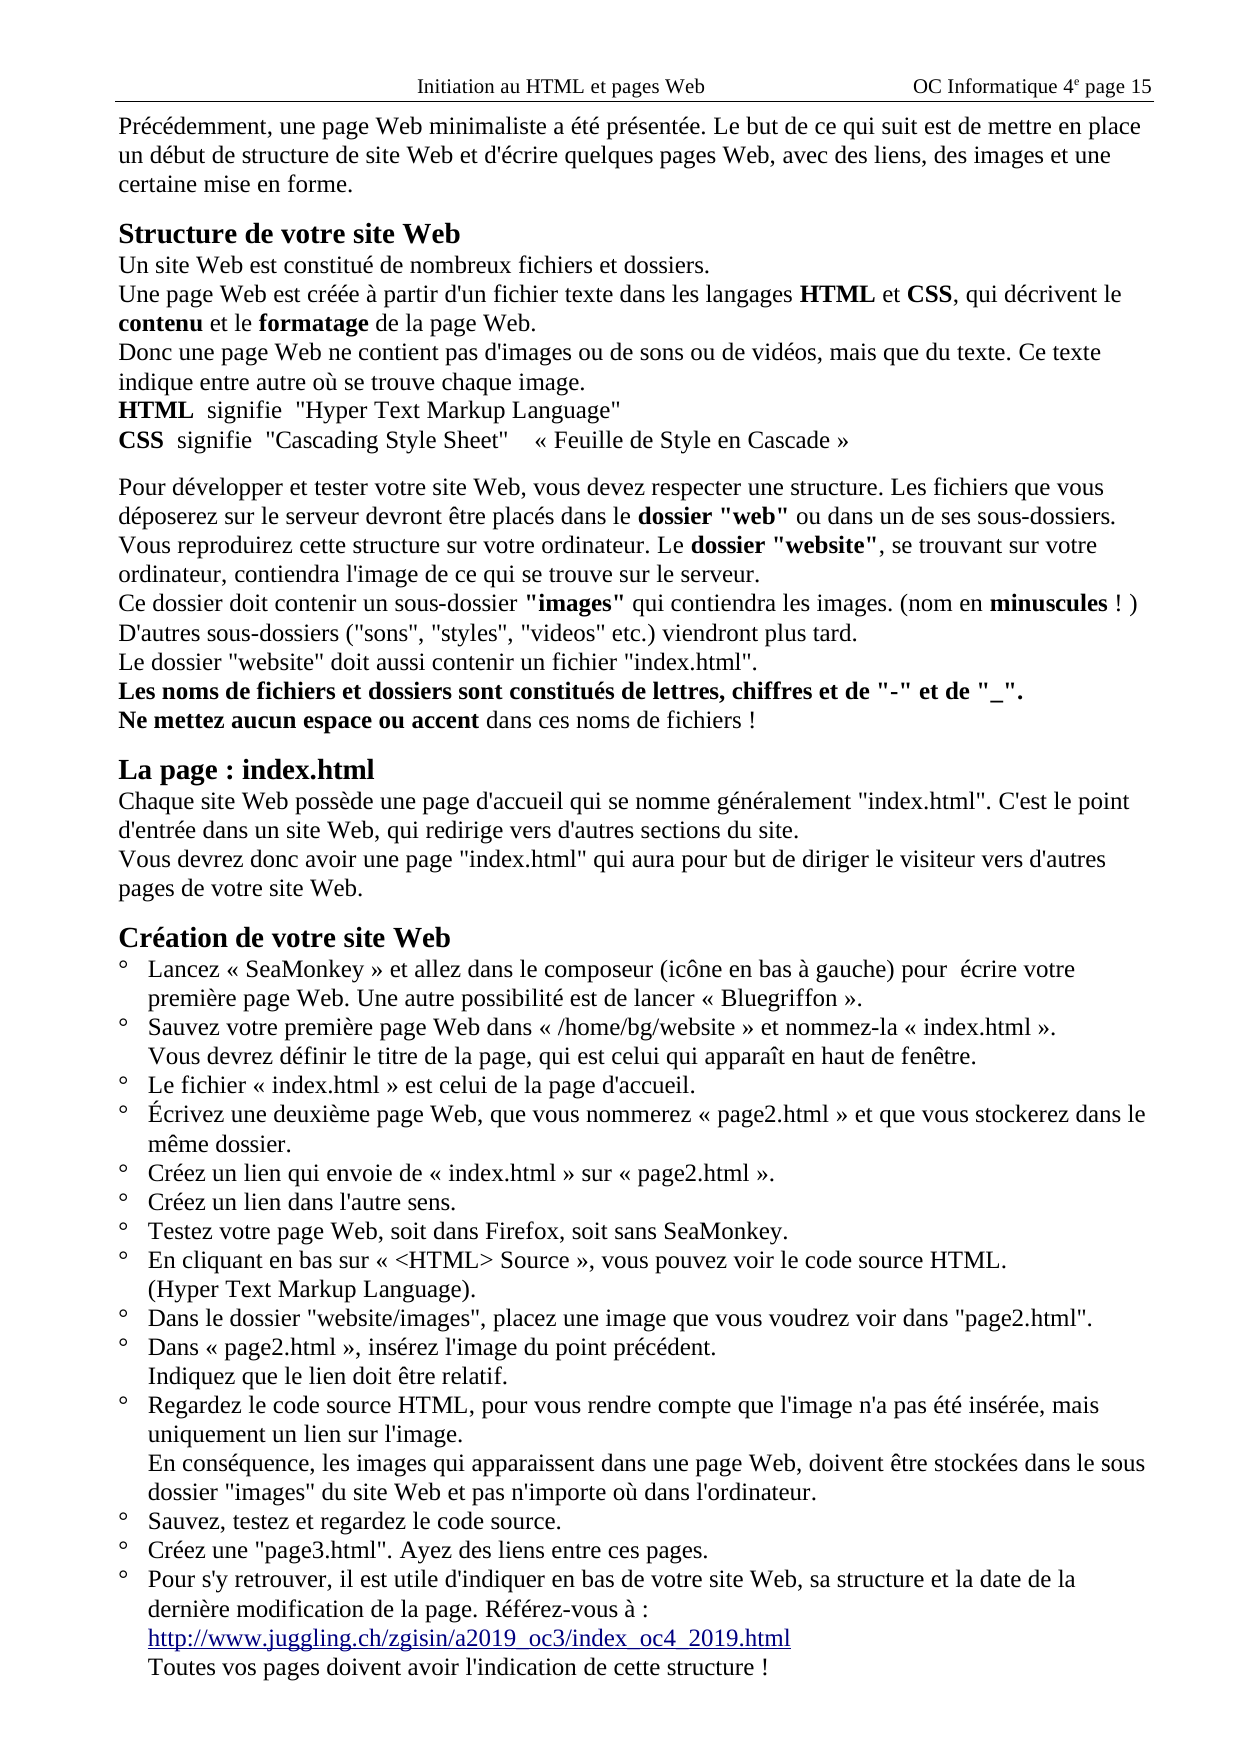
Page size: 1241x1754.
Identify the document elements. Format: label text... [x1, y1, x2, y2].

text Les noms de fichiers et dossiers sont constitués de lettres, chiffres et de "-" et de "_". [118, 676, 1152, 704]
text ° Créez une "page3.html". Ayez des liens entre ces pages. [118, 1535, 1152, 1564]
text ° Créez un lien qui envoie de « index.html » sur « page2.html ». [118, 1157, 1152, 1187]
text ° Créez un lien dans l'autre sens. [118, 1187, 1152, 1216]
text Ce dossier doit contenir un sous-dossier "images" qui contiendra les images. (nom en minuscules ! ) [118, 588, 1152, 617]
text La page : index.html [118, 752, 1152, 786]
text ° Pour s'y retrouver, il est utile d'indiquer en bas de votre site Web, sa structure et la date de la dernière modification de la page. Référez-vous à : http://www.juggling.ch/zgisin/a2019_oc3/index_oc4_2019.html [118, 1564, 1152, 1652]
text Toutes vos pages doivent avoir l'indication de cette structure ! [118, 1652, 1152, 1681]
text D'autres sous-dossiers ("sons", "styles", "videos" etc.) viendront plus tard. [118, 617, 1152, 646]
text Vous devrez définir le titre de la page, qui est celui qui apparaît en haut de fenêtre. [118, 1041, 1152, 1070]
text Pour développer et tester votre site Web, vous devez respecter une structure. Les fichiers que vous déposerez sur le serveur devront être placés dans le dossier "web" ou dans un de ses sous-dossiers. [118, 472, 1152, 530]
text ° Dans « page2.html », insérez l'image du point précédent. Indiquez que le lien doit être relatif. [118, 1332, 1152, 1390]
text Création de votre site Web [118, 921, 1152, 954]
text Vous devrez donc avoir une page "index.html" qui aura pour but de diriger le visiteur vers d'autres pages de votre site Web. [118, 844, 1152, 902]
text Donc une page Web ne contient pas d'images ou de sons ou de vidéos, mais que du texte. Ce texte indique entre autre où se trouve chaque image. [118, 337, 1152, 395]
text Précédemment, une page Web minimaliste a été présentée. Le but de ce qui suit est de mettre en place un début de structure de site Web et d'écrire quelques pages Web, avec des liens, des images et une certaine mise en forme. [118, 111, 1152, 198]
text ° Sauvez votre première page Web dans « /home/bg/website » et nommez-la « index.html ». [118, 1012, 1152, 1041]
text Un site Web est constitué de nombreux fichiers et dossiers. [118, 250, 1152, 279]
text ° Regardez le code source HTML, pour vous rendre compte que l'image n'a pas été insérée, mais uniquement un lien sur l'image. En conséquence, les images qui apparaissent dans une page Web, doivent être stockées dans le sous dossier "images" du site Web et pas n'importe où dans l'ordinateur. [118, 1390, 1152, 1506]
text HTML signifie "Hyper Text Markup Language" [118, 395, 1152, 424]
text Une page Web est créée à partir d'un fichier texte dans les langages HTML et CSS, qui décrivent le contenu et le formatage de la page Web. [118, 279, 1152, 337]
text ° En cliquant en bas sur « <HTML> Source », vous pouvez voir le code source HTML. (Hyper Text Markup Language). [118, 1245, 1152, 1303]
text CSS signifie "Cascading Style Sheet" « Feuille de Style en Cascade » [118, 424, 1152, 453]
text Le dossier "website" doit aussi contenir un fichier "index.html". [118, 646, 1152, 676]
text ° Lancez « SeaMonkey » et allez dans le composeur (icône en bas à gauche) pour écrire votre première page Web. Une autre possibilité est de lancer « Bluegriffon ». [118, 954, 1152, 1012]
text ° Sauvez, testez et regardez le code source. [118, 1506, 1152, 1535]
text ° Écrivez une deuxième page Web, que vous nommerez « page2.html » et que vous stockerez dans le même dossier. [118, 1099, 1152, 1157]
text ° Dans le dossier "website/images", placez une image que vous voudrez voir dans "page2.html". [118, 1303, 1152, 1332]
text ° Le fichier « index.html » est celui de la page d'accueil. [118, 1070, 1152, 1099]
text ° Testez votre page Web, soit dans Firefox, soit sans SeaMonkey. [118, 1216, 1152, 1245]
text Structure de votre site Web [118, 217, 1152, 250]
text Vous reproduirez cette structure sur votre ordinateur. Le dossier "website", se trouvant sur votre ordinateur, contiendra l'image de ce qui se trouve sur le serveur. [118, 530, 1152, 588]
text Chaque site Web possède une page d'accueil qui se nomme généralement "index.html". C'est le point d'entrée dans un site Web, qui redirige vers d'autres sections du site. [118, 786, 1152, 844]
text Ne mettez aucun espace ou accent dans ces noms de fichiers ! [118, 704, 1152, 734]
